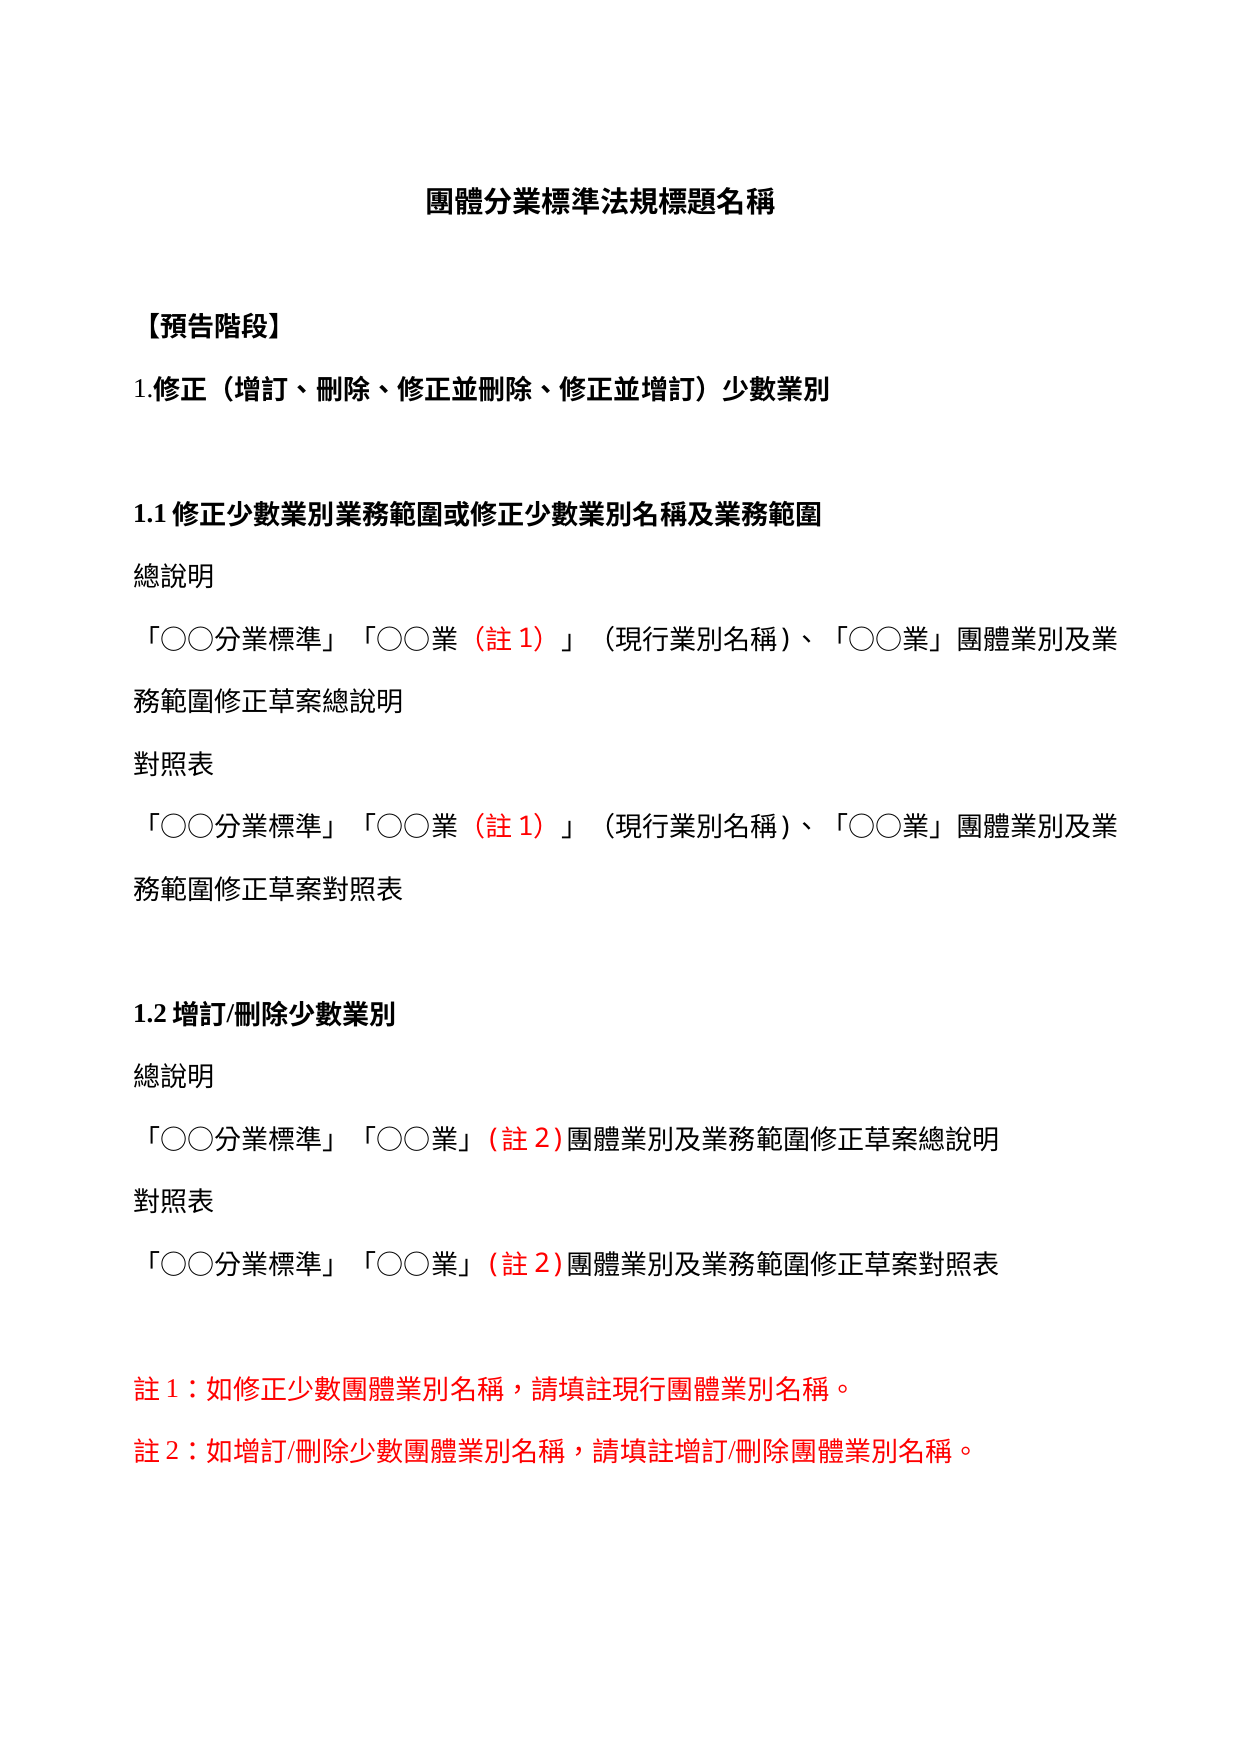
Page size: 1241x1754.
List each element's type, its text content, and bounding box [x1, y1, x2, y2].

text 「○○分業標準」「○○業」(註2)團體業別及業務範圍修正草案總說明 [133, 1096, 1137, 1158]
text 總說明 [133, 1033, 1137, 1096]
text 對照表 [133, 721, 1137, 783]
text 對照表 [133, 1158, 1137, 1221]
text 註2：如增訂/刪除少數團體業別名稱，請填註增訂/刪除團體業別名稱。 [133, 1408, 1137, 1471]
text 「○○分業標準」「○○業（註1）」（現行業別名稱)、「○○業」團體業別及業務範圍修正草案總說明 [133, 596, 1137, 721]
text 「○○分業標準」「○○業」(註2)團體業別及業務範圍修正草案對照表 [133, 1221, 1137, 1283]
text 1.2增訂/刪除少數業別 [133, 971, 1137, 1033]
text 【預告階段】 [133, 283, 1137, 346]
text 「○○分業標準」「○○業（註1）」（現行業別名稱)、「○○業」團體業別及業務範圍修正草案對照表 [133, 783, 1137, 908]
text 1.修正（增訂、刪除、修正並刪除、修正並增訂）少數業別 [133, 346, 1137, 408]
text 總說明 [133, 533, 1137, 596]
text 1.1修正少數業別業務範圍或修正少數業別名稱及業務範圍 [133, 471, 1137, 533]
text 註1：如修正少數團體業別名稱，請填註現行團體業別名稱。 [133, 1346, 1137, 1408]
text 團體分業標準法規標題名稱 [133, 158, 1137, 221]
